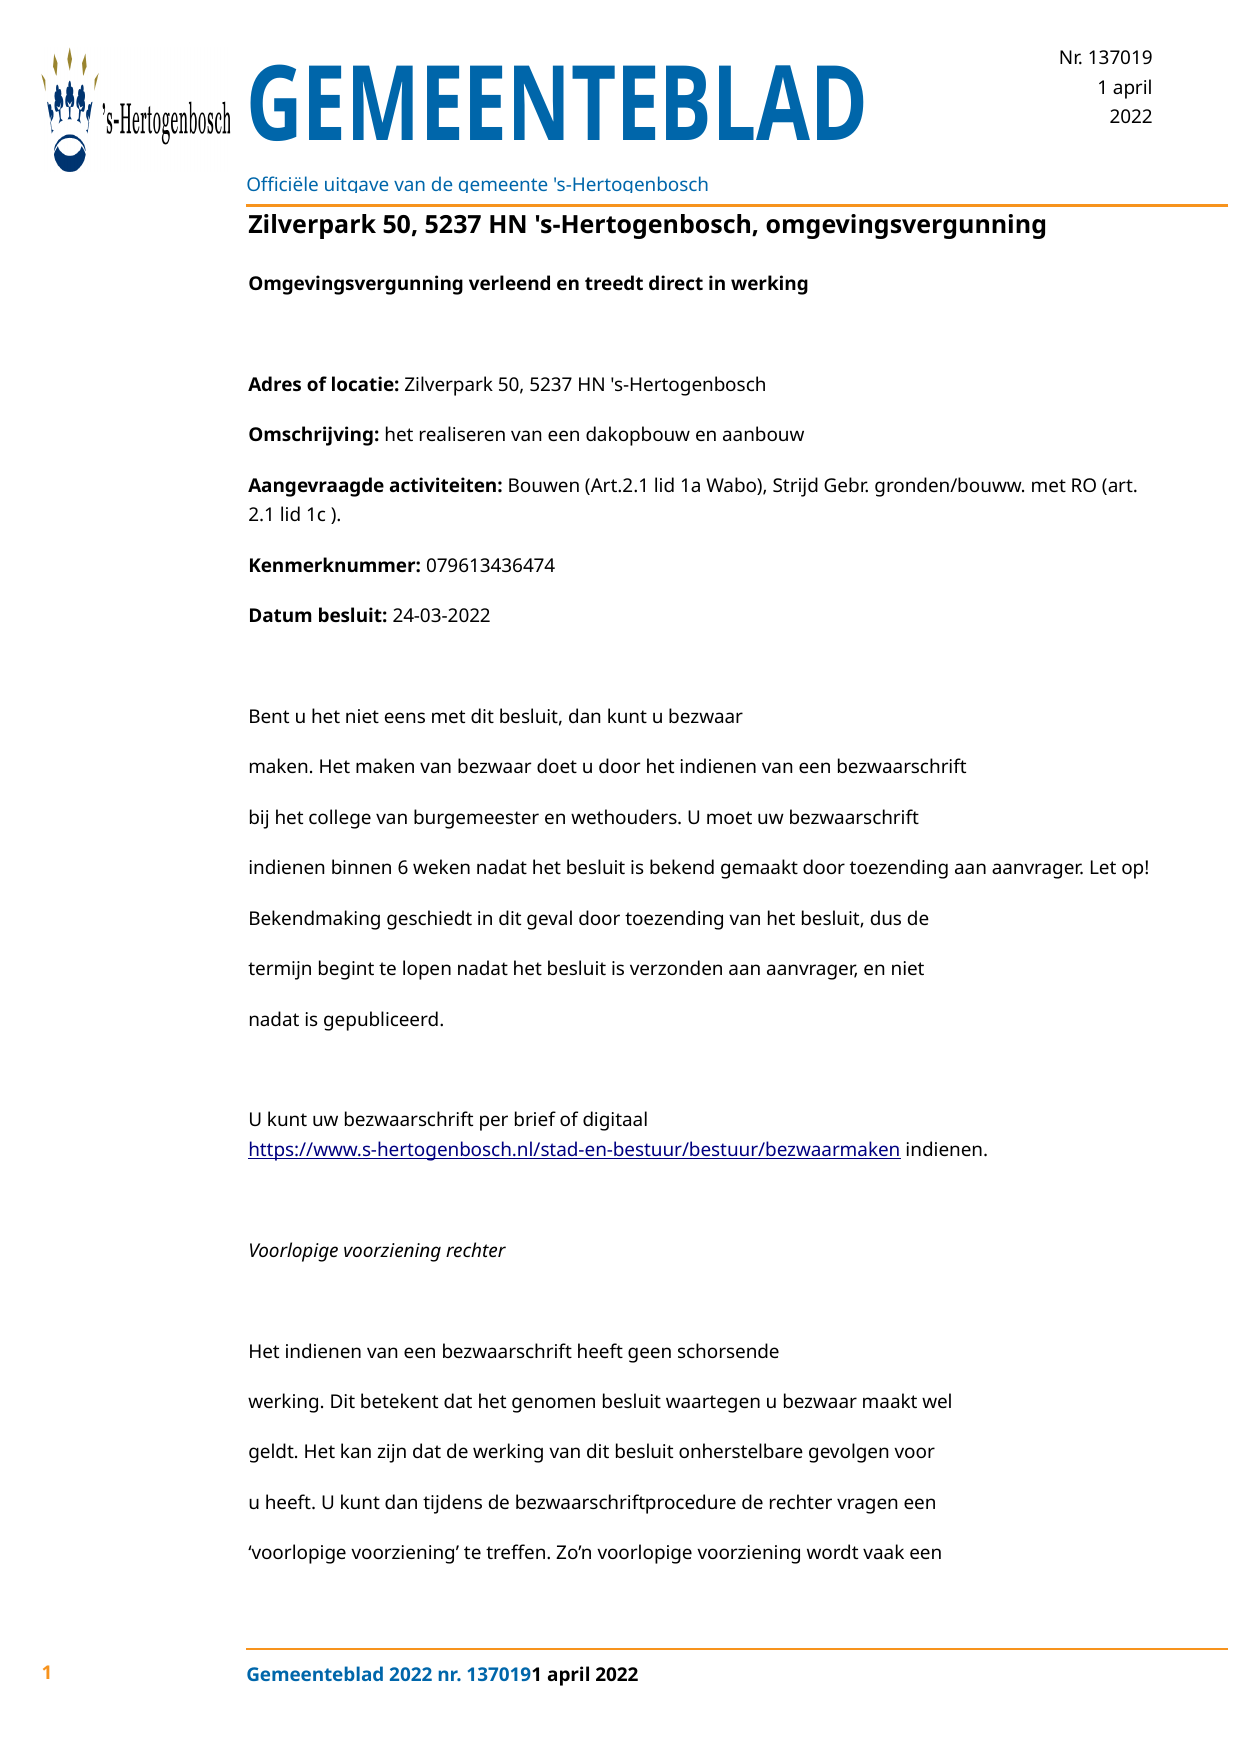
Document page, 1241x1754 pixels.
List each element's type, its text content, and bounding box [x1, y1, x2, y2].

text termijn begint te lopen nadat het besluit is verzonden aan aanvrager, en niet [248, 955, 1152, 981]
text Bekendmaking geschiedt in dit geval door toezending van het besluit, dus de [248, 905, 1152, 931]
text Zilverpark 50, 5237 HN 's-Hertogenbosch, omgevingsvergunning [248, 207, 1152, 241]
text Adres of locatie: Zilverpark 50, 5237 HN 's-Hertogenbosch [248, 371, 1152, 397]
picture [41, 47, 231, 172]
text U kunt uw bezwaarschrift per brief of digitaal https://www.s-hertogenbosch.nl/stad-en-bestuur/bestuur/bezwaarmaken indienen. [248, 1107, 1152, 1162]
text Datum besluit: 24-03-2022 [248, 602, 1152, 628]
text maken. Het maken van bezwaar doet u door het indienen van een bezwaarschrift [248, 754, 1152, 779]
text Het indienen van een bezwaarschrift heeft geen schorsende [248, 1338, 1152, 1363]
text Kenmerknummer: 079613436474 [248, 552, 1152, 578]
text Bent u het niet eens met dit besluit, dan kunt u bezwaar [248, 703, 1152, 729]
text werking. Dit betekent dat het genomen besluit waartegen u bezwaar maakt wel [248, 1388, 1152, 1414]
text ‘voorlopige voorziening’ te treffen. Zo’n voorlopige voorziening wordt vaak een [248, 1539, 1152, 1565]
text geldt. Het kan zijn dat de werking van dit besluit onherstelbare gevolgen voor [248, 1439, 1152, 1464]
text bij het college van burgemeester en wethouders. U moet uw bezwaarschrift [248, 804, 1152, 830]
text u heeft. U kunt dan tijdens de bezwaarschriftprocedure de rechter vragen een [248, 1489, 1152, 1515]
text Voorlopige voorziening rechter [248, 1237, 1152, 1263]
text indienen binnen 6 weken nadat het besluit is bekend gemaakt door toezending aan aanvrager. Let op! [248, 854, 1152, 880]
text Omgevingsvergunning verleend en treedt direct in werking [248, 270, 1152, 296]
text Omschrijving: het realiseren van een dakopbouw en aanbouw [248, 422, 1152, 447]
text Aangevraagde activiteiten: Bouwen (Art.2.1 lid 1a Wabo), Strijd Gebr. gronden/bouww. met RO (art. 2.1 lid 1c ). [248, 472, 1152, 527]
text nadat is gepubliceerd. [248, 1006, 1152, 1031]
